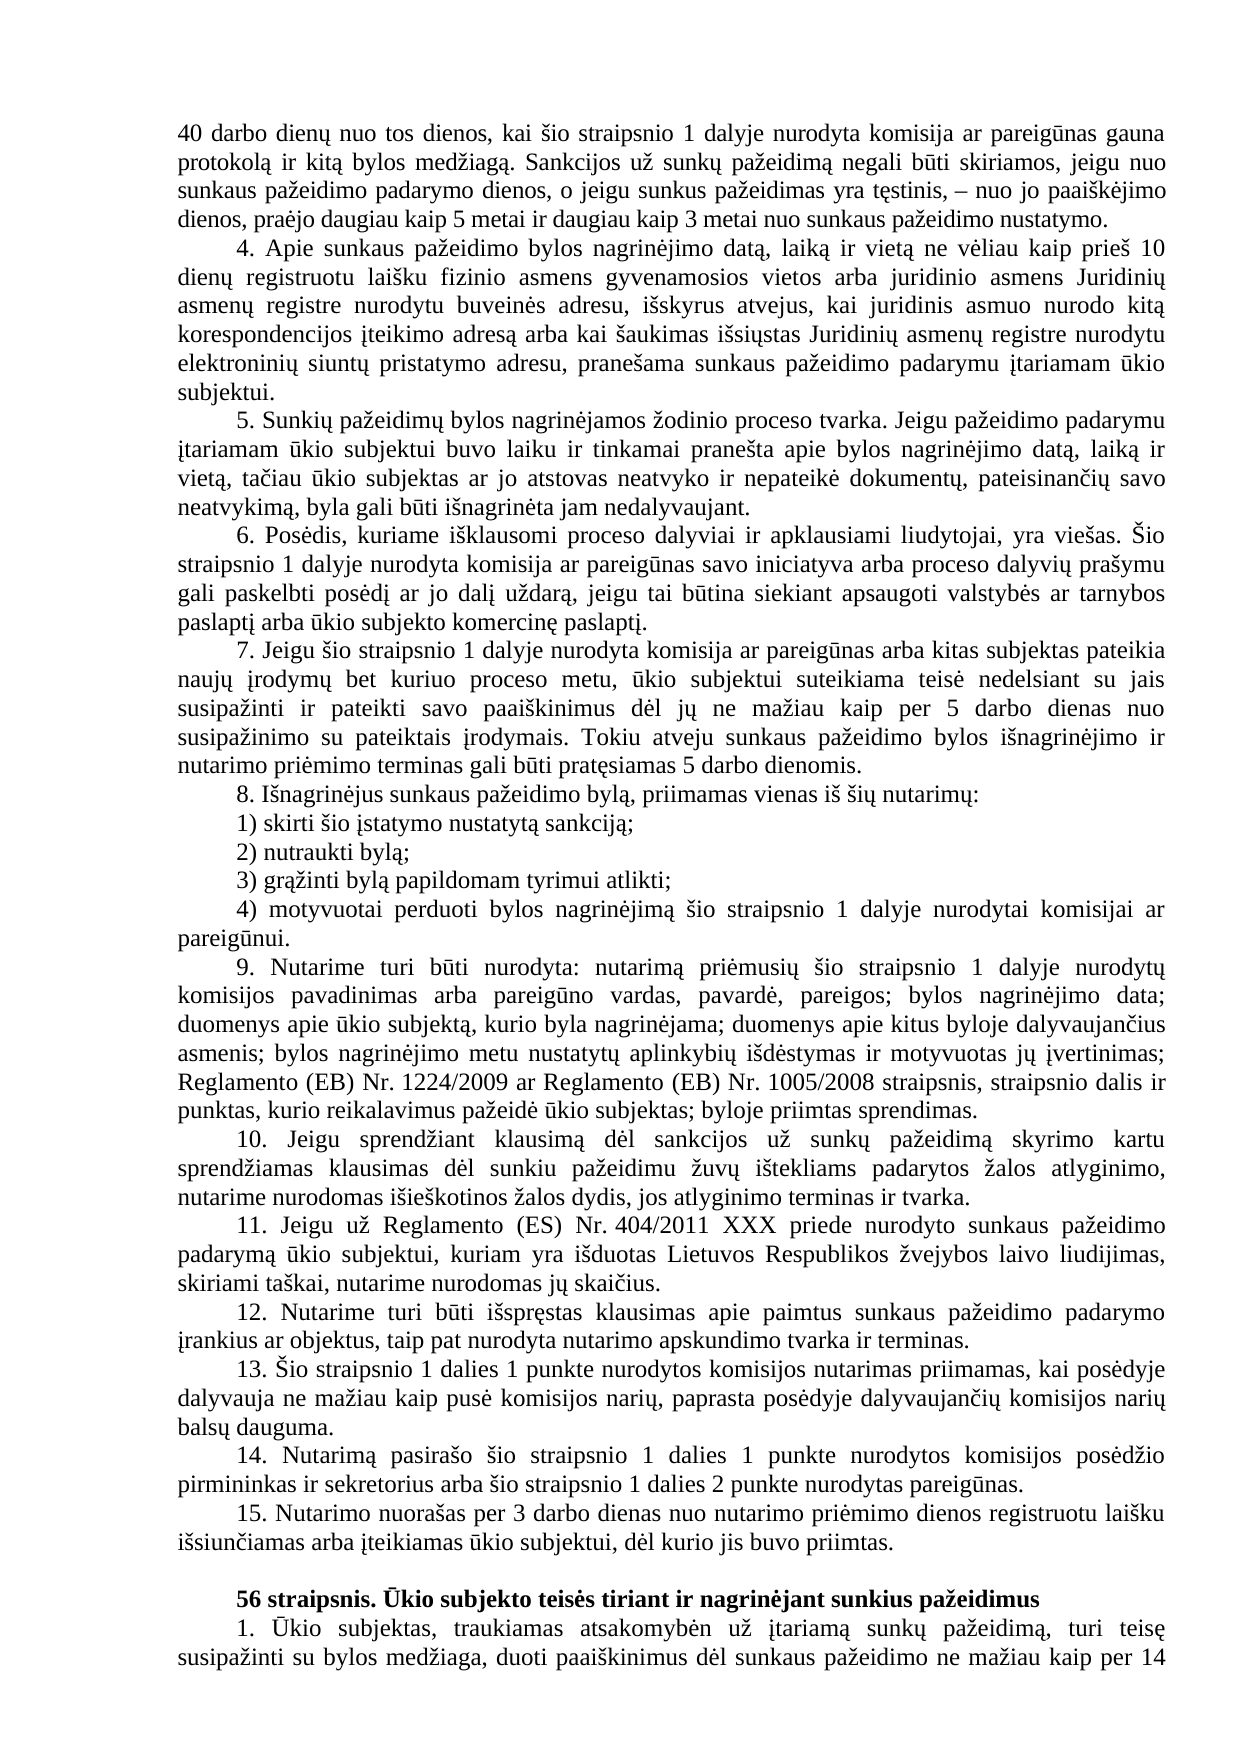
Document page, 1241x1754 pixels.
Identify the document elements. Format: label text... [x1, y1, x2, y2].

text 14. Nutarimą pasirašo šio straipsnio 1 dalies 1 punkte nurodytos komisijos posėdžio pirmininkas ir sekretorius arba šio straipsnio 1 dalies 2 punkte nurodytas pareigūnas. [177, 1441, 1166, 1498]
text 1. Ūkio subjektas, traukiamas atsakomybėn už įtariamą sunkų pažeidimą, turi teisę susipažinti su bylos medžiaga, duoti paaiškinimus dėl sunkaus pažeidimo ne mažiau kaip per 14 [177, 1613, 1166, 1671]
text 4. Apie sunkaus pažeidimo bylos nagrinėjimo datą, laiką ir vietą ne vėliau kaip prieš 10 dienų registruotu laišku fizinio asmens gyvenamosios vietos arba juridinio asmens Juridinių asmenų registre nurodytu buveinės adresu, išskyrus atvejus, kai juridinis asmuo nurodo kitą korespondencijos įteikimo adresą arba kai šaukimas išsiųstas Juridinių asmenų registre nurodytu elektroninių siuntų pristatymo adresu, pranešama sunkaus pažeidimo padarymu įtariamam ūkio subjektui. [177, 233, 1166, 406]
text 15. Nutarimo nuorašas per 3 darbo dienas nuo nutarimo priėmimo dienos registruotu laišku išsiunčiamas arba įteikiamas ūkio subjektui, dėl kurio jis buvo priimtas. [177, 1498, 1166, 1556]
text 10. Jeigu sprendžiant klausimą dėl sankcijos už sunkų pažeidimą skyrimo kartu sprendžiamas klausimas dėl sunkiu pažeidimu žuvų ištekliams padarytos žalos atlyginimo, nutarime nurodomas išieškotinos žalos dydis, jos atlyginimo terminas ir tvarka. [177, 1124, 1166, 1211]
text 4) motyvuotai perduoti bylos nagrinėjimą šio straipsnio 1 dalyje nurodytai komisijai ar pareigūnui. [177, 894, 1166, 952]
text 11. Jeigu už Reglamento (ES) Nr. 404/2011 XXX priede nurodyto sunkaus pažeidimo padarymą ūkio subjektui, kuriam yra išduotas Lietuvos Respublikos žvejybos laivo liudijimas, skiriami taškai, nutarime nurodomas jų skaičius. [177, 1211, 1166, 1297]
text 13. Šio straipsnio 1 dalies 1 punkte nurodytos komisijos nutarimas priimamas, kai posėdyje dalyvauja ne mažiau kaip pusė komisijos narių, paprasta posėdyje dalyvaujančių komisijos narių balsų dauguma. [177, 1354, 1166, 1441]
text 5. Sunkių pažeidimų bylos nagrinėjamos žodinio proceso tvarka. Jeigu pažeidimo padarymu įtariamam ūkio subjektui buvo laiku ir tinkamai pranešta apie bylos nagrinėjimo datą, laiką ir vietą, tačiau ūkio subjektas ar jo atstovas neatvyko ir nepateikė dokumentų, pateisinančių savo neatvykimą, byla gali būti išnagrinėta jam nedalyvaujant. [177, 406, 1166, 521]
text 56 straipsnis. Ūkio subjekto teisės tiriant ir nagrinėjant sunkius pažeidimus [177, 1584, 1166, 1613]
text 9. Nutarime turi būti nurodyta: nutarimą priėmusių šio straipsnio 1 dalyje nurodytų komisijos pavadinimas arba pareigūno vardas, pavardė, pareigos; bylos nagrinėjimo data; duomenys apie ūkio subjektą, kurio byla nagrinėjama; duomenys apie kitus byloje dalyvaujančius asmenis; bylos nagrinėjimo metu nustatytų aplinkybių išdėstymas ir motyvuotas jų įvertinimas; Reglamento (EB) Nr. 1224/2009 ar Reglamento (EB) Nr. 1005/2008 straipsnis, straipsnio dalis ir punktas, kurio reikalavimus pažeidė ūkio subjektas; byloje priimtas sprendimas. [177, 952, 1166, 1124]
text 8. Išnagrinėjus sunkaus pažeidimo bylą, priimamas vienas iš šių nutarimų: [177, 779, 1166, 808]
text 6. Posėdis, kuriame išklausomi proceso dalyviai ir apklausiami liudytojai, yra viešas. Šio straipsnio 1 dalyje nurodyta komisija ar pareigūnas savo iniciatyva arba proceso dalyvių prašymu gali paskelbti posėdį ar jo dalį uždarą, jeigu tai būtina siekiant apsaugoti valstybės ar tarnybos paslaptį arba ūkio subjekto komercinę paslaptį. [177, 521, 1166, 636]
text 7. Jeigu šio straipsnio 1 dalyje nurodyta komisija ar pareigūnas arba kitas subjektas pateikia naujų įrodymų bet kuriuo proceso metu, ūkio subjektui suteikiama teisė nedelsiant su jais susipažinti ir pateikti savo paaiškinimus dėl jų ne mažiau kaip per 5 darbo dienas nuo susipažinimo su pateiktais įrodymais. Tokiu atveju sunkaus pažeidimo bylos išnagrinėjimo ir nutarimo priėmimo terminas gali būti pratęsiamas 5 darbo dienomis. [177, 636, 1166, 779]
text 2) nutraukti bylą; [177, 837, 1166, 866]
text 12. Nutarime turi būti išspręstas klausimas apie paimtus sunkaus pažeidimo padarymo įrankius ar objektus, taip pat nurodyta nutarimo apskundimo tvarka ir terminas. [177, 1297, 1166, 1354]
text 1) skirti šio įstatymo nustatytą sankciją; [177, 808, 1166, 837]
text 3) grąžinti bylą papildomam tyrimui atlikti; [177, 866, 1166, 894]
text 40 darbo dienų nuo tos dienos, kai šio straipsnio 1 dalyje nurodyta komisija ar pareigūnas gauna protokolą ir kitą bylos medžiagą. Sankcijos už sunkų pažeidimą negali būti skiriamos, jeigu nuo sunkaus pažeidimo padarymo dienos, o jeigu sunkus pažeidimas yra tęstinis, – nuo jo paaiškėjimo dienos, praėjo daugiau kaip 5 metai ir daugiau kaip 3 metai nuo sunkaus pažeidimo nustatymo. [177, 118, 1166, 233]
